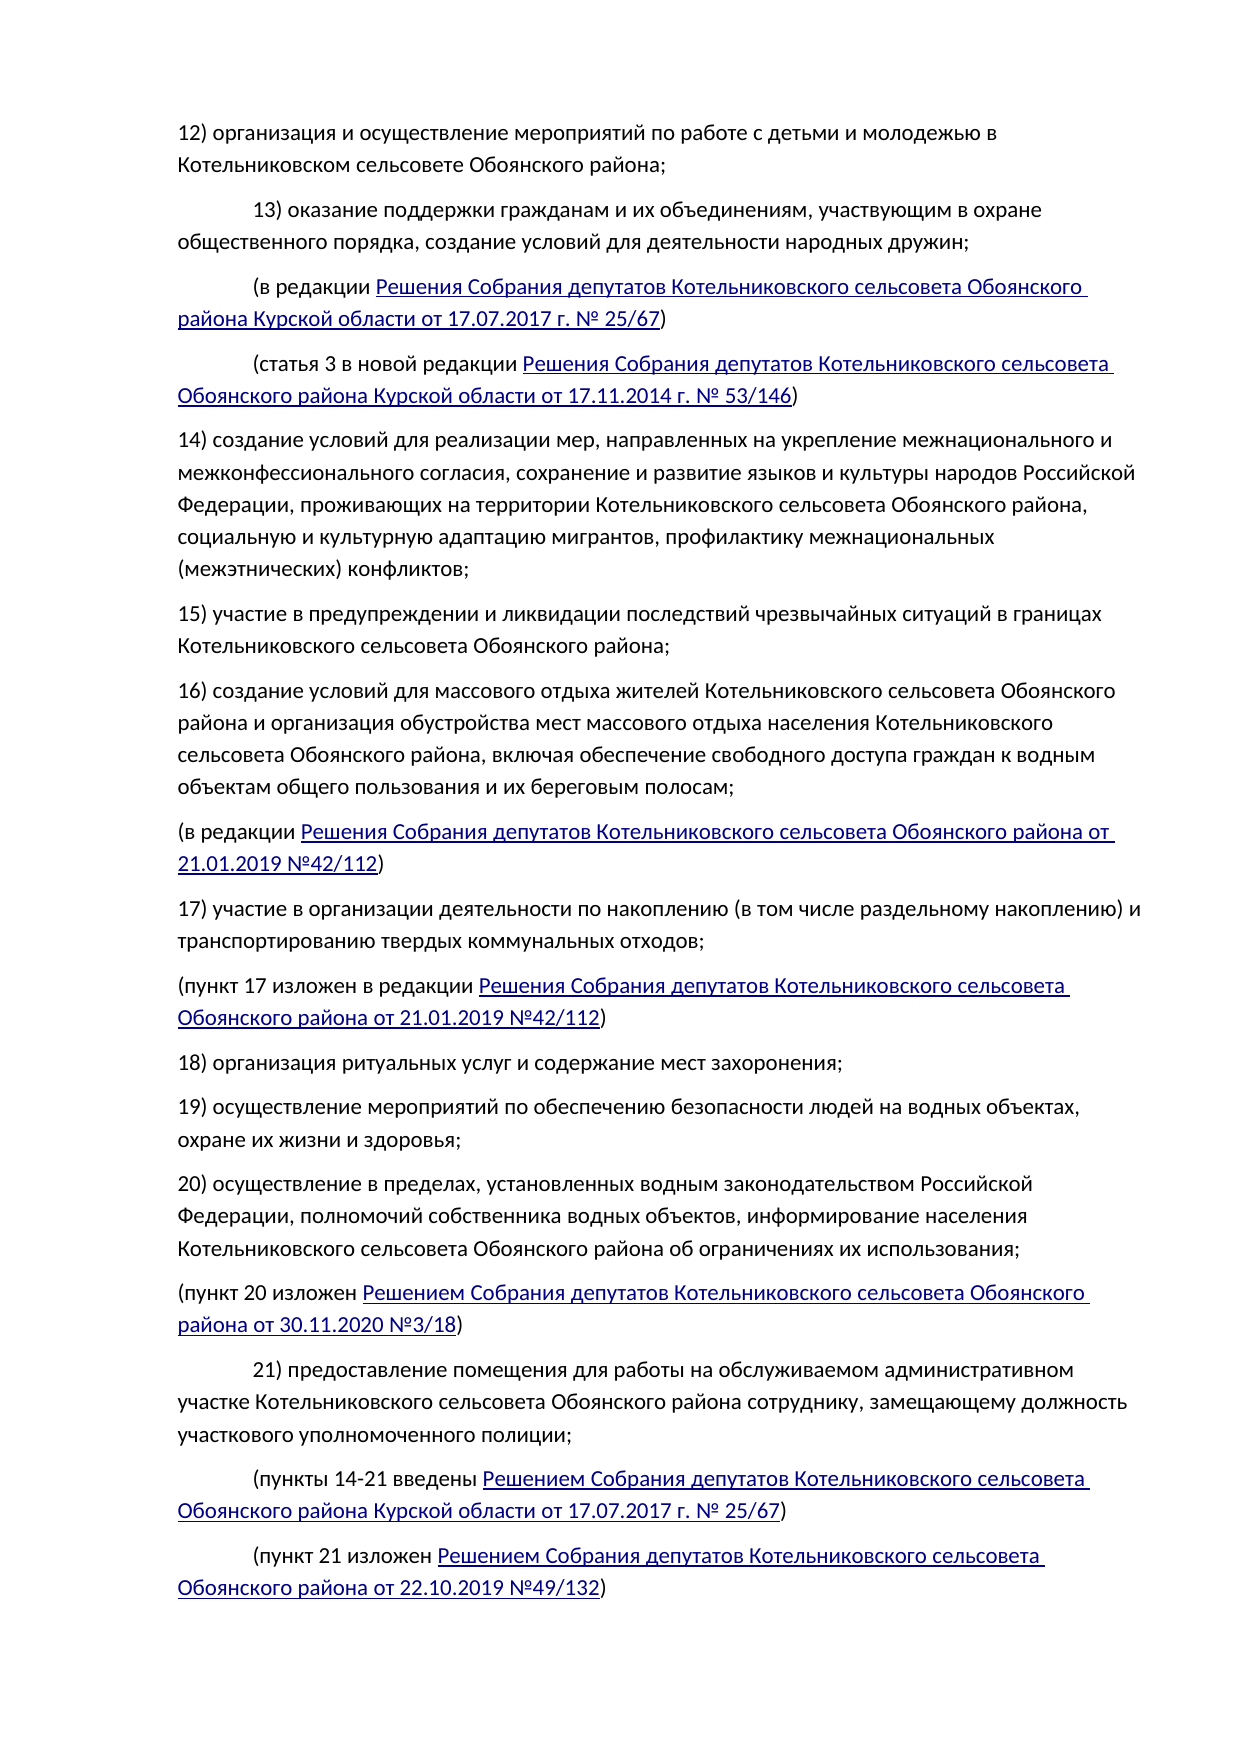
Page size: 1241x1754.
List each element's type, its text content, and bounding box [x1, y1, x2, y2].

text (пункт 17 изложен в редакции Решения Собрания депутатов Котельниковского сельсовета Обоянского района от 21.01.2019 №42/112) [177, 971, 1152, 1031]
text (в редакции Решения Собрания депутатов Котельниковского сельсовета Обоянского района от 21.01.2019 №42/112) [177, 817, 1152, 877]
text 21) предоставление помещения для работы на обслуживаемом административном участке Котельниковского сельсовета Обоянского района сотруднику, замещающему должность участкового уполномоченного полиции; [177, 1355, 1152, 1448]
text (пункт 21 изложен Решением Собрания депутатов Котельниковского сельсовета Обоянского района от 22.10.2019 №49/132) [177, 1541, 1152, 1601]
text 20) осуществление в пределах, установленных водным законодательством Российской Федерации, полномочий собственника водных объектов, информирование населения Котельниковского сельсовета Обоянского района об ограничениях их использования; [177, 1169, 1152, 1262]
text 17) участие в организации деятельности по накоплению (в том числе раздельному накоплению) и транспортированию твердых коммунальных отходов; [177, 894, 1152, 954]
text 18) организация ритуальных услуг и содержание мест захоронения; [177, 1048, 1152, 1076]
text 15) участие в предупреждении и ликвидации последствий чрезвычайных ситуаций в границах Котельниковского сельсовета Обоянского района; [177, 599, 1152, 659]
text 14) создание условий для реализации мер, направленных на укрепление межнационального и межконфессионального согласия, сохранение и развитие языков и культуры народов Российской Федерации, проживающих на территории Котельниковского сельсовета Обоянского района, социальную и культурную адаптацию мигрантов, профилактику межнациональных (межэтнических) конфликтов; [177, 426, 1152, 582]
text 12) организация и осуществление мероприятий по работе с детьми и молодежью в Котельниковском сельсовете Обоянского района; [177, 118, 1152, 178]
text 13) оказание поддержки гражданам и их объединениям, участвующим в охране общественного порядка, создание условий для деятельности народных дружин; [177, 195, 1152, 255]
text (пункты 14-21 введены Решением Собрания депутатов Котельниковского сельсовета Обоянского района Курской области от 17.07.2017 г. № 25/67) [177, 1464, 1152, 1524]
text (в редакции Решения Собрания депутатов Котельниковского сельсовета Обоянского района Курской области от 17.07.2017 г. № 25/67) [177, 272, 1152, 332]
text 16) создание условий для массового отдыха жителей Котельниковского сельсовета Обоянского района и организация обустройства мест массового отдыха населения Котельниковского сельсовета Обоянского района, включая обеспечение свободного доступа граждан к водным объектам общего пользования и их береговым полосам; [177, 676, 1152, 801]
text (статья 3 в новой редакции Решения Собрания депутатов Котельниковского сельсовета Обоянского района Курской области от 17.11.2014 г. № 53/146) [177, 349, 1152, 409]
text 19) осуществление мероприятий по обеспечению безопасности людей на водных объектах, охране их жизни и здоровья; [177, 1092, 1152, 1153]
text (пункт 20 изложен Решением Собрания депутатов Котельниковского сельсовета Обоянского района от 30.11.2020 №3/18) [177, 1278, 1152, 1339]
